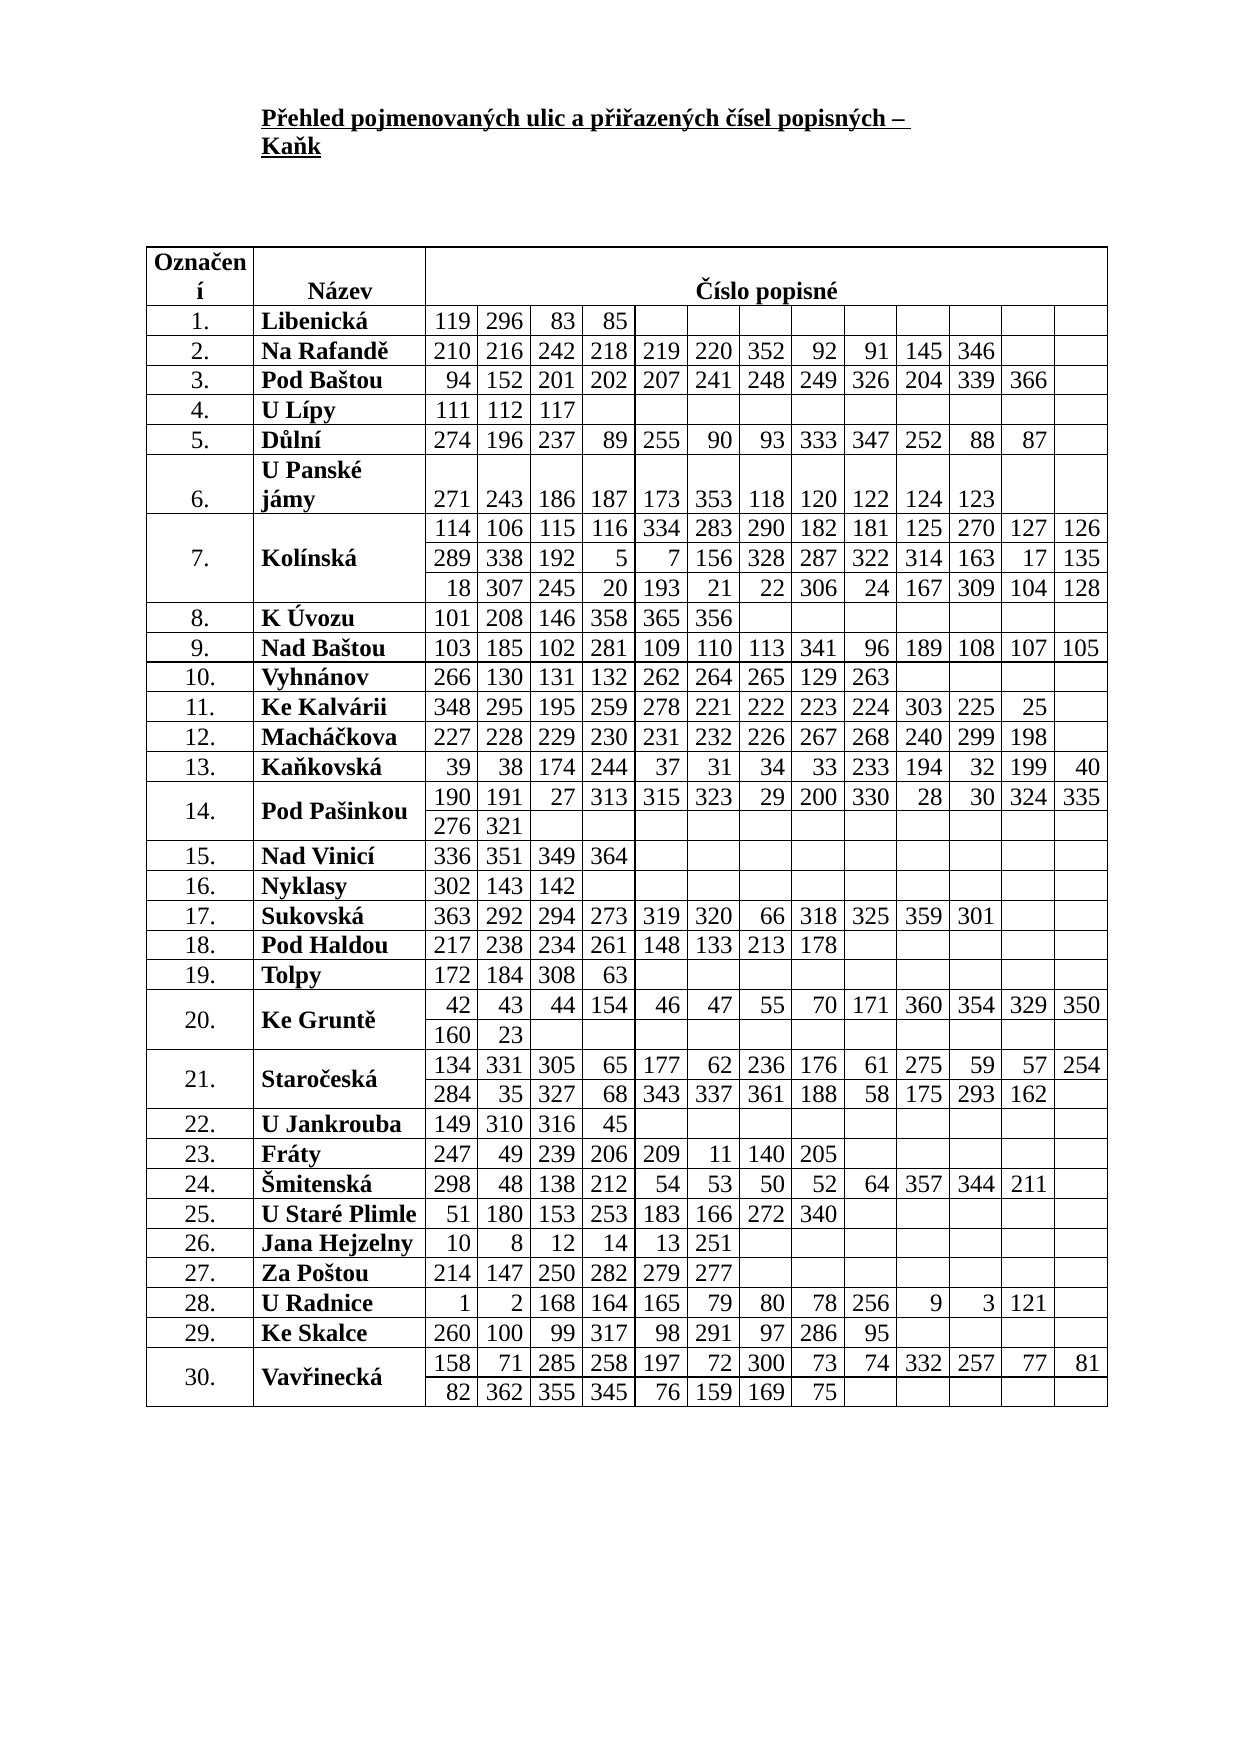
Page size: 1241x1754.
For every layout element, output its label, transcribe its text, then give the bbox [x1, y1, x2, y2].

table_cell [688, 960, 739, 989]
table_cell [688, 1109, 739, 1138]
table_cell 83 [531, 306, 582, 335]
table_cell 209 [636, 1139, 687, 1168]
table_cell [897, 395, 949, 424]
table_cell 14 [583, 1229, 634, 1257]
table_cell [1055, 960, 1107, 989]
table_cell [845, 841, 896, 870]
table_cell 43 [478, 990, 530, 1019]
table_cell [636, 871, 687, 900]
table_cell 28 [897, 782, 949, 810]
table_cell 302 [426, 871, 477, 900]
table_cell [740, 1258, 791, 1287]
table_cell 324 [1002, 782, 1054, 810]
table_cell 111 [426, 395, 477, 424]
table_cell 38 [478, 752, 530, 781]
table_cell [897, 1229, 949, 1257]
table_cell 286 [792, 1318, 844, 1347]
table_cell [1002, 1020, 1054, 1049]
table_cell 231 [636, 722, 687, 751]
table_cell 127 [1002, 514, 1054, 542]
table_cell [897, 1378, 949, 1406]
table_cell 103 [426, 633, 477, 661]
table_cell 245 [531, 573, 582, 602]
table_cell Libenická [254, 306, 425, 335]
table_cell 240 [897, 722, 949, 751]
table_cell [1055, 1229, 1107, 1257]
table_cell [950, 663, 1001, 691]
table_cell 109 [636, 633, 687, 661]
table_cell 114 [426, 514, 477, 542]
table_cell Jana Hejzelny [254, 1229, 425, 1257]
table_cell [1002, 871, 1054, 900]
table_cell 325 [845, 901, 896, 929]
table_cell 107 [1002, 633, 1054, 661]
table_cell [1055, 336, 1107, 364]
table_cell [897, 1020, 949, 1049]
table_cell 29. [147, 1318, 253, 1347]
table_cell [950, 841, 1001, 870]
table_cell 90 [688, 425, 739, 454]
table_cell 55 [740, 990, 791, 1019]
table_cell 63 [583, 960, 634, 989]
table_cell [1055, 901, 1107, 929]
table_cell 66 [740, 901, 791, 929]
table_cell [1055, 1378, 1107, 1406]
table_cell 262 [636, 663, 687, 691]
table_cell 339 [950, 366, 1001, 394]
table_cell [688, 1020, 739, 1049]
table_cell 132 [583, 663, 634, 691]
table_cell 278 [636, 692, 687, 721]
table_cell [1002, 1318, 1054, 1347]
table_cell 201 [531, 366, 582, 394]
table_cell 208 [478, 603, 530, 632]
table_cell 5. [147, 425, 253, 454]
table_cell [1055, 603, 1107, 632]
table_cell 118 [740, 455, 791, 512]
table_cell [950, 811, 1001, 840]
table_cell 228 [478, 722, 530, 751]
table_cell 268 [845, 722, 896, 751]
table_cell [1002, 1378, 1054, 1406]
table_cell Označení [147, 248, 253, 305]
table_cell 351 [478, 841, 530, 870]
table_cell 284 [426, 1080, 477, 1108]
table_cell 237 [531, 425, 582, 454]
table_cell 275 [897, 1050, 949, 1078]
table_cell 267 [792, 722, 844, 751]
table_cell [636, 306, 687, 335]
table_cell 176 [792, 1050, 844, 1078]
table_cell 101 [426, 603, 477, 632]
table_cell Číslo popisné [426, 248, 1107, 305]
table_cell 236 [740, 1050, 791, 1078]
table_cell [1055, 1199, 1107, 1227]
table_cell 253 [583, 1199, 634, 1227]
table_cell 167 [897, 573, 949, 602]
table_cell 315 [636, 782, 687, 810]
table_cell 46 [636, 990, 687, 1019]
table_cell 117 [531, 395, 582, 424]
table_cell [1055, 841, 1107, 870]
table_cell 366 [1002, 366, 1054, 394]
table_cell [792, 841, 844, 870]
table_cell 189 [897, 633, 949, 661]
table_cell 234 [531, 931, 582, 959]
table_cell Kolínská [254, 514, 425, 602]
table_cell 65 [583, 1050, 634, 1078]
table_cell [1055, 1139, 1107, 1168]
table_cell [845, 1199, 896, 1227]
table_cell [950, 218, 1002, 246]
table_cell 94 [426, 366, 477, 394]
table_cell 82 [426, 1378, 477, 1406]
table_cell 98 [636, 1318, 687, 1347]
table_cell 152 [478, 366, 530, 394]
table_cell [740, 960, 791, 989]
table_cell 21. [147, 1050, 253, 1108]
table_cell Staročeská [254, 1050, 425, 1108]
table_cell 281 [583, 633, 634, 661]
table_cell 222 [740, 692, 791, 721]
table_cell Pod Haldou [254, 931, 425, 959]
table_cell 20 [583, 573, 634, 602]
table_cell 143 [478, 871, 530, 900]
table_cell 29 [740, 782, 791, 810]
table_cell 10. [147, 663, 253, 691]
table_cell 190 [426, 782, 477, 810]
table_cell [1002, 663, 1054, 691]
table_cell [1055, 1169, 1107, 1198]
table_cell 254 [1055, 1050, 1107, 1078]
table_cell Vyhnánov [254, 663, 425, 691]
table_cell [1002, 603, 1054, 632]
table_cell [845, 811, 896, 840]
table_cell 48 [478, 1169, 530, 1198]
table_cell 23 [478, 1020, 530, 1049]
table_cell 279 [636, 1258, 687, 1287]
table_cell 322 [845, 543, 896, 572]
table_cell [688, 841, 739, 870]
table_cell [950, 1258, 1001, 1287]
table_cell 100 [478, 1318, 530, 1347]
table_cell 51 [426, 1199, 477, 1227]
table_cell 178 [792, 931, 844, 959]
table_header [1002, 103, 1054, 218]
table_cell U Radnice [254, 1288, 425, 1317]
table_cell 95 [845, 1318, 896, 1347]
table_cell 321 [478, 811, 530, 840]
table_cell [897, 871, 949, 900]
table_cell Za Poštou [254, 1258, 425, 1287]
table_cell [426, 218, 478, 246]
table_cell 62 [688, 1050, 739, 1078]
table_cell 135 [1055, 543, 1107, 572]
table_cell 25 [1002, 692, 1054, 721]
table_cell 180 [478, 1199, 530, 1227]
table_cell 214 [426, 1258, 477, 1287]
table_cell 197 [636, 1348, 687, 1376]
table_cell 263 [845, 663, 896, 691]
table_cell 354 [950, 990, 1001, 1019]
table_cell [792, 306, 844, 335]
table_cell 108 [950, 633, 1001, 661]
table_cell 106 [478, 514, 530, 542]
table_cell Sukovská [254, 901, 425, 929]
table_cell [1002, 1199, 1054, 1227]
table_cell Vavřinecká [254, 1348, 425, 1406]
table_cell 133 [688, 931, 739, 959]
table_cell [845, 1258, 896, 1287]
table_cell 70 [792, 990, 844, 1019]
table_cell 146 [531, 603, 582, 632]
table_cell 206 [583, 1139, 634, 1168]
table_cell 328 [740, 543, 791, 572]
table_cell 153 [531, 1199, 582, 1227]
table_cell 330 [845, 782, 896, 810]
table_cell Název [254, 248, 425, 305]
table_cell 177 [636, 1050, 687, 1078]
table_cell 10 [426, 1229, 477, 1257]
table_cell [792, 1229, 844, 1257]
table_cell [845, 395, 896, 424]
table_cell 261 [583, 931, 634, 959]
table_cell [583, 871, 634, 900]
table_cell Nad Baštou [254, 633, 425, 661]
table_cell [897, 306, 949, 335]
table_cell 353 [688, 455, 739, 512]
table_cell [740, 841, 791, 870]
table_cell 17. [147, 901, 253, 929]
table_cell 87 [1002, 425, 1054, 454]
table_cell Důlní [254, 425, 425, 454]
table_cell 71 [478, 1348, 530, 1376]
table_cell 347 [845, 425, 896, 454]
table_cell 357 [897, 1169, 949, 1198]
table_cell 227 [426, 722, 477, 751]
table_cell [1002, 1139, 1054, 1168]
table_cell 37 [636, 752, 687, 781]
table_cell 58 [845, 1080, 896, 1108]
table_cell 195 [531, 692, 582, 721]
table_cell 287 [792, 543, 844, 572]
table_cell 39 [426, 752, 477, 781]
table_cell 230 [583, 722, 634, 751]
table_cell 258 [583, 1348, 634, 1376]
table_cell 345 [583, 1378, 634, 1406]
table_cell 61 [845, 1050, 896, 1078]
table_cell 336 [426, 841, 477, 870]
table_cell 27 [531, 782, 582, 810]
table_cell [1002, 306, 1054, 335]
table_cell Kaňkovská [254, 752, 425, 781]
table_cell [636, 960, 687, 989]
table_cell 184 [478, 960, 530, 989]
table_cell [845, 931, 896, 959]
table_cell 359 [897, 901, 949, 929]
table_cell [1055, 1109, 1107, 1138]
table_cell [1002, 395, 1054, 424]
table_cell 26. [147, 1229, 253, 1257]
table_cell 260 [426, 1318, 477, 1347]
table_cell 72 [688, 1348, 739, 1376]
table_cell 285 [531, 1348, 582, 1376]
table_cell 28. [147, 1288, 253, 1317]
table_cell 73 [792, 1348, 844, 1376]
table_cell [845, 960, 896, 989]
table_cell [636, 1020, 687, 1049]
table_cell [1055, 871, 1107, 900]
table_cell 183 [636, 1199, 687, 1227]
table_cell Ke Skalce [254, 1318, 425, 1347]
table_cell 249 [792, 366, 844, 394]
table_cell [146, 218, 254, 246]
table_cell 270 [950, 514, 1001, 542]
table_cell 27. [147, 1258, 253, 1287]
table_cell Ke Kalvárii [254, 692, 425, 721]
table_cell 217 [426, 931, 477, 959]
table_cell 264 [688, 663, 739, 691]
table_cell 296 [478, 306, 530, 335]
table_cell 11 [688, 1139, 739, 1168]
table_cell 172 [426, 960, 477, 989]
table_cell Macháčkova [254, 722, 425, 751]
table_cell 75 [792, 1378, 844, 1406]
table_cell 175 [897, 1080, 949, 1108]
table_cell 7 [636, 543, 687, 572]
table_cell [1002, 336, 1054, 364]
table_cell [897, 603, 949, 632]
table_cell 200 [792, 782, 844, 810]
table_cell 34 [740, 752, 791, 781]
table_cell 9 [897, 1288, 949, 1317]
table_cell 68 [583, 1080, 634, 1108]
table_cell 361 [740, 1080, 791, 1108]
table_cell 256 [845, 1288, 896, 1317]
table_cell [1002, 931, 1054, 959]
table_cell 185 [478, 633, 530, 661]
table_cell 8. [147, 603, 253, 632]
table_cell 309 [950, 573, 1001, 602]
table_cell 274 [426, 425, 477, 454]
table_cell 147 [478, 1258, 530, 1287]
table_cell [1002, 455, 1054, 512]
table_cell 326 [845, 366, 896, 394]
table_cell 85 [583, 306, 634, 335]
table_cell [740, 1109, 791, 1138]
table_cell 193 [636, 573, 687, 602]
table_cell 323 [688, 782, 739, 810]
table_cell [1055, 931, 1107, 959]
table_cell 207 [636, 366, 687, 394]
table_cell 300 [740, 1348, 791, 1376]
table_cell [1055, 1288, 1107, 1317]
table_cell [950, 960, 1001, 989]
table_cell K Úvozu [254, 603, 425, 632]
table_cell 198 [1002, 722, 1054, 751]
table_cell 22. [147, 1109, 253, 1138]
table_cell [688, 306, 739, 335]
table_cell [1055, 1318, 1107, 1347]
table_cell 1 [426, 1288, 477, 1317]
table_cell [845, 1378, 896, 1406]
table_cell [845, 603, 896, 632]
table_cell 335 [1055, 782, 1107, 810]
table_cell 74 [845, 1348, 896, 1376]
table_cell 21 [688, 573, 739, 602]
table_cell 88 [950, 425, 1001, 454]
table_cell 53 [688, 1169, 739, 1198]
table_cell 192 [531, 543, 582, 572]
table_cell [688, 811, 739, 840]
table_cell [688, 871, 739, 900]
table_cell [897, 931, 949, 959]
table_cell 131 [531, 663, 582, 691]
table_cell 47 [688, 990, 739, 1019]
table_cell 276 [426, 811, 477, 840]
table_cell 292 [478, 901, 530, 929]
table_cell [792, 1109, 844, 1138]
table_cell 364 [583, 841, 634, 870]
table_cell 116 [583, 514, 634, 542]
table_cell [897, 1199, 949, 1227]
table_cell 32 [950, 752, 1001, 781]
table_cell 332 [897, 1348, 949, 1376]
table_cell 124 [897, 455, 949, 512]
table_cell [1055, 663, 1107, 691]
table_cell [530, 218, 583, 246]
table_cell 64 [845, 1169, 896, 1198]
table_cell 97 [740, 1318, 791, 1347]
table_cell 18 [426, 573, 477, 602]
table_cell [1055, 1020, 1107, 1049]
table_cell 248 [740, 366, 791, 394]
table_cell [636, 395, 687, 424]
table_cell [792, 811, 844, 840]
table_cell 306 [792, 573, 844, 602]
table_cell 2 [478, 1288, 530, 1317]
table_cell [478, 218, 530, 246]
table_cell [583, 1020, 634, 1049]
table_cell 17 [1002, 543, 1054, 572]
table_cell 349 [531, 841, 582, 870]
table_cell [950, 1229, 1001, 1257]
table_cell [897, 1109, 949, 1138]
table_cell [792, 871, 844, 900]
table_cell [740, 1229, 791, 1257]
table_cell 181 [845, 514, 896, 542]
table_cell [950, 1109, 1001, 1138]
table_cell [740, 306, 791, 335]
table_cell 44 [531, 990, 582, 1019]
table_cell 204 [897, 366, 949, 394]
table_cell [950, 931, 1001, 959]
table_cell 271 [426, 455, 477, 512]
table_cell 352 [740, 336, 791, 364]
table_cell 140 [740, 1139, 791, 1168]
table_cell 365 [636, 603, 687, 632]
table_cell 257 [950, 1348, 1001, 1376]
table_cell [1055, 455, 1107, 512]
table_cell [897, 841, 949, 870]
table_cell [636, 841, 687, 870]
table_cell Pod Baštou [254, 366, 425, 394]
table_cell 320 [688, 901, 739, 929]
table_cell U Jankrouba [254, 1109, 425, 1138]
table_cell 3. [147, 366, 253, 394]
table_cell [636, 811, 687, 840]
table_cell Na Rafandě [254, 336, 425, 364]
table_cell 219 [636, 336, 687, 364]
table_cell [740, 603, 791, 632]
table_cell 149 [426, 1109, 477, 1138]
table_cell [1002, 1258, 1054, 1287]
table_cell 259 [583, 692, 634, 721]
table_cell 340 [792, 1199, 844, 1227]
table_cell [583, 395, 634, 424]
table_cell 242 [531, 336, 582, 364]
table_cell 317 [583, 1318, 634, 1347]
table_cell [950, 306, 1001, 335]
table_cell [635, 218, 687, 246]
table_cell [950, 1139, 1001, 1168]
table_cell 277 [688, 1258, 739, 1287]
table_cell 226 [740, 722, 791, 751]
table_cell 360 [897, 990, 949, 1019]
table_cell [740, 871, 791, 900]
table_cell 129 [792, 663, 844, 691]
table_cell 145 [897, 336, 949, 364]
table_cell 239 [531, 1139, 582, 1168]
table_cell [687, 218, 739, 246]
table_cell 343 [636, 1080, 687, 1108]
table_header Přehled pojmenovaných ulic a přiřazených čísel popisných – Kaňk [254, 103, 949, 218]
table_cell 191 [478, 782, 530, 810]
table_cell 310 [478, 1109, 530, 1138]
table_cell 165 [636, 1288, 687, 1317]
table_cell 76 [636, 1378, 687, 1406]
table_cell 216 [478, 336, 530, 364]
table_cell 220 [688, 336, 739, 364]
table_cell 188 [792, 1080, 844, 1108]
table_cell [740, 811, 791, 840]
table_cell 232 [688, 722, 739, 751]
table_cell 295 [478, 692, 530, 721]
table_cell 15. [147, 841, 253, 870]
table_cell 331 [478, 1050, 530, 1078]
table_cell 223 [792, 692, 844, 721]
table_cell [897, 1258, 949, 1287]
table_cell 233 [845, 752, 896, 781]
table_cell 30 [950, 782, 1001, 810]
table_cell 93 [740, 425, 791, 454]
table_cell 99 [531, 1318, 582, 1347]
table_cell 77 [1002, 1348, 1054, 1376]
table_cell 113 [740, 633, 791, 661]
table_cell 299 [950, 722, 1001, 751]
table_cell 12. [147, 722, 253, 751]
table_cell [950, 1378, 1001, 1406]
table_cell 96 [845, 633, 896, 661]
table_cell [950, 1020, 1001, 1049]
table_cell 80 [740, 1288, 791, 1317]
table_header [146, 103, 254, 218]
table_cell 341 [792, 633, 844, 661]
table_cell 104 [1002, 573, 1054, 602]
table_cell Pod Pašinkou [254, 782, 425, 840]
table_cell [583, 811, 634, 840]
table_cell [1002, 960, 1054, 989]
table_cell [897, 1139, 949, 1168]
table_cell 221 [688, 692, 739, 721]
table_cell [1002, 841, 1054, 870]
table_cell 25. [147, 1199, 253, 1227]
table_cell [897, 960, 949, 989]
table_cell 196 [478, 425, 530, 454]
table_cell 40 [1055, 752, 1107, 781]
table_cell 255 [636, 425, 687, 454]
table_cell 162 [1002, 1080, 1054, 1108]
table_cell [792, 1020, 844, 1049]
table_cell 289 [426, 543, 477, 572]
table_cell 20. [147, 990, 253, 1049]
table_cell 30. [147, 1348, 253, 1406]
table_cell 218 [583, 336, 634, 364]
table_cell [740, 395, 791, 424]
table_cell 238 [478, 931, 530, 959]
table_cell 334 [636, 514, 687, 542]
table_cell [792, 960, 844, 989]
table_cell 363 [426, 901, 477, 929]
table_cell 250 [531, 1258, 582, 1287]
table_cell 251 [688, 1229, 739, 1257]
table_cell [950, 603, 1001, 632]
table_cell 8 [478, 1229, 530, 1257]
table_cell 24. [147, 1169, 253, 1198]
table_cell [1055, 722, 1107, 751]
table_cell 102 [531, 633, 582, 661]
table_cell 138 [531, 1169, 582, 1198]
table_cell 12 [531, 1229, 582, 1257]
table_cell 350 [1055, 990, 1107, 1019]
table_cell [1002, 218, 1054, 246]
table_cell 2. [147, 336, 253, 364]
table_cell [950, 1318, 1001, 1347]
table_cell 112 [478, 395, 530, 424]
table_cell 128 [1055, 573, 1107, 602]
table_cell 298 [426, 1169, 477, 1198]
table_cell [1055, 366, 1107, 394]
table_cell 142 [531, 871, 582, 900]
table_cell 92 [792, 336, 844, 364]
table_cell 42 [426, 990, 477, 1019]
table_cell 78 [792, 1288, 844, 1317]
table_cell 158 [426, 1348, 477, 1376]
table_header [950, 103, 1002, 218]
table_cell 187 [583, 455, 634, 512]
table_cell 1. [147, 306, 253, 335]
table_cell 11. [147, 692, 253, 721]
table_cell 91 [845, 336, 896, 364]
table_cell [1002, 1229, 1054, 1257]
table_cell 337 [688, 1080, 739, 1108]
table_cell [792, 603, 844, 632]
table_cell 283 [688, 514, 739, 542]
table_cell [845, 1109, 896, 1138]
table_cell 308 [531, 960, 582, 989]
table_cell 23. [147, 1139, 253, 1168]
table_cell 314 [897, 543, 949, 572]
table_cell 6. [147, 455, 253, 512]
table_cell 307 [478, 573, 530, 602]
table_cell 126 [1055, 514, 1107, 542]
table_cell 273 [583, 901, 634, 929]
table_cell 159 [688, 1378, 739, 1406]
table_cell 163 [950, 543, 1001, 572]
table_cell 202 [583, 366, 634, 394]
table_cell 59 [950, 1050, 1001, 1078]
table_cell 168 [531, 1288, 582, 1317]
table_cell 13. [147, 752, 253, 781]
table_cell 174 [531, 752, 582, 781]
table_cell 160 [426, 1020, 477, 1049]
table_cell [1055, 1080, 1107, 1108]
table_cell 122 [845, 455, 896, 512]
table_cell 156 [688, 543, 739, 572]
table_header [1054, 103, 1107, 218]
table_cell 247 [426, 1139, 477, 1168]
table_cell 282 [583, 1258, 634, 1287]
table_cell Tolpy [254, 960, 425, 989]
table_cell [792, 395, 844, 424]
table_cell [1055, 811, 1107, 840]
table_cell 272 [740, 1199, 791, 1227]
table_cell 123 [950, 455, 1001, 512]
table_cell U Panské jámy [254, 455, 425, 512]
table_cell 346 [950, 336, 1001, 364]
table_cell 252 [897, 425, 949, 454]
table_cell 5 [583, 543, 634, 572]
table_cell 305 [531, 1050, 582, 1078]
table_cell 9. [147, 633, 253, 661]
table_cell 134 [426, 1050, 477, 1078]
table_cell U Lípy [254, 395, 425, 424]
table_cell 241 [688, 366, 739, 394]
table_cell 303 [897, 692, 949, 721]
table_cell 19. [147, 960, 253, 989]
table_cell [740, 218, 792, 246]
table_cell 225 [950, 692, 1001, 721]
table_cell 24 [845, 573, 896, 602]
table_cell 121 [1002, 1288, 1054, 1317]
table_cell 105 [1055, 633, 1107, 661]
table_cell 164 [583, 1288, 634, 1317]
table_cell 54 [636, 1169, 687, 1198]
table_cell 243 [478, 455, 530, 512]
table_cell 166 [688, 1199, 739, 1227]
table_cell [845, 1020, 896, 1049]
table_cell 171 [845, 990, 896, 1019]
table_cell [1002, 1109, 1054, 1138]
table_cell Ke Gruntě [254, 990, 425, 1049]
table_cell [1055, 692, 1107, 721]
table_cell [531, 1020, 582, 1049]
table_cell 148 [636, 931, 687, 959]
table_cell [1055, 425, 1107, 454]
table_cell [950, 871, 1001, 900]
table_cell [897, 1318, 949, 1347]
table_cell 35 [478, 1080, 530, 1108]
table_cell 293 [950, 1080, 1001, 1108]
table_cell 130 [478, 663, 530, 691]
table_cell 205 [792, 1139, 844, 1168]
table_cell [845, 1229, 896, 1257]
table_cell 16. [147, 871, 253, 900]
table_cell 356 [688, 603, 739, 632]
table_cell 186 [531, 455, 582, 512]
table_cell 338 [478, 543, 530, 572]
table_cell [1055, 1258, 1107, 1287]
table_cell 49 [478, 1139, 530, 1168]
table_cell [950, 1199, 1001, 1227]
table_cell Nyklasy [254, 871, 425, 900]
table_cell 3 [950, 1288, 1001, 1317]
table_cell 329 [1002, 990, 1054, 1019]
table_cell Fráty [254, 1139, 425, 1168]
table_cell 79 [688, 1288, 739, 1317]
table_cell 333 [792, 425, 844, 454]
table_cell 244 [583, 752, 634, 781]
table_cell [845, 1139, 896, 1168]
table_cell 81 [1055, 1348, 1107, 1376]
table_cell 154 [583, 990, 634, 1019]
table_cell 355 [531, 1378, 582, 1406]
table_cell 316 [531, 1109, 582, 1138]
table_cell U Staré Plimle [254, 1199, 425, 1227]
table_cell [897, 663, 949, 691]
table_cell 57 [1002, 1050, 1054, 1078]
table_cell 14. [147, 782, 253, 840]
table_cell 265 [740, 663, 791, 691]
table_cell [1055, 395, 1107, 424]
table_cell 291 [688, 1318, 739, 1347]
table_cell 318 [792, 901, 844, 929]
table_cell 52 [792, 1169, 844, 1198]
table_cell [897, 811, 949, 840]
table_cell 266 [426, 663, 477, 691]
table_cell 319 [636, 901, 687, 929]
table_cell [1055, 306, 1107, 335]
table_cell 31 [688, 752, 739, 781]
table_cell 362 [478, 1378, 530, 1406]
table_cell 125 [897, 514, 949, 542]
table_cell 213 [740, 931, 791, 959]
table_cell 13 [636, 1229, 687, 1257]
table_cell 294 [531, 901, 582, 929]
table_cell 327 [531, 1080, 582, 1108]
table_cell 173 [636, 455, 687, 512]
table_cell 7. [147, 514, 253, 602]
table_cell [845, 871, 896, 900]
table_cell [792, 1258, 844, 1287]
table_cell 50 [740, 1169, 791, 1198]
table_cell [531, 811, 582, 840]
table_cell 313 [583, 782, 634, 810]
table_cell 224 [845, 692, 896, 721]
table_cell [583, 218, 635, 246]
table_cell [636, 1109, 687, 1138]
table_cell [740, 1020, 791, 1049]
table_cell [254, 218, 426, 246]
table_cell 169 [740, 1378, 791, 1406]
table_cell 22 [740, 573, 791, 602]
table_cell 348 [426, 692, 477, 721]
table_cell [1054, 218, 1107, 246]
table_cell 120 [792, 455, 844, 512]
table_cell [844, 218, 897, 246]
table_cell 89 [583, 425, 634, 454]
table_cell 194 [897, 752, 949, 781]
table_cell 115 [531, 514, 582, 542]
table_cell [1002, 811, 1054, 840]
table_cell [688, 395, 739, 424]
table_cell 18. [147, 931, 253, 959]
table_cell 212 [583, 1169, 634, 1198]
table_cell [845, 306, 896, 335]
table_cell 290 [740, 514, 791, 542]
table_cell 199 [1002, 752, 1054, 781]
table_cell 45 [583, 1109, 634, 1138]
table_cell 110 [688, 633, 739, 661]
table_cell [1002, 901, 1054, 929]
table_cell 344 [950, 1169, 1001, 1198]
table_cell [897, 218, 949, 246]
table_cell Šmitenská [254, 1169, 425, 1198]
table_cell Nad Vinicí [254, 841, 425, 870]
table_cell 358 [583, 603, 634, 632]
table_cell 119 [426, 306, 477, 335]
table_cell 33 [792, 752, 844, 781]
table_cell 210 [426, 336, 477, 364]
table_cell [950, 395, 1001, 424]
table_cell 4. [147, 395, 253, 424]
table_cell [792, 218, 844, 246]
table_cell 211 [1002, 1169, 1054, 1198]
table_cell 301 [950, 901, 1001, 929]
table_cell 229 [531, 722, 582, 751]
table_cell 182 [792, 514, 844, 542]
